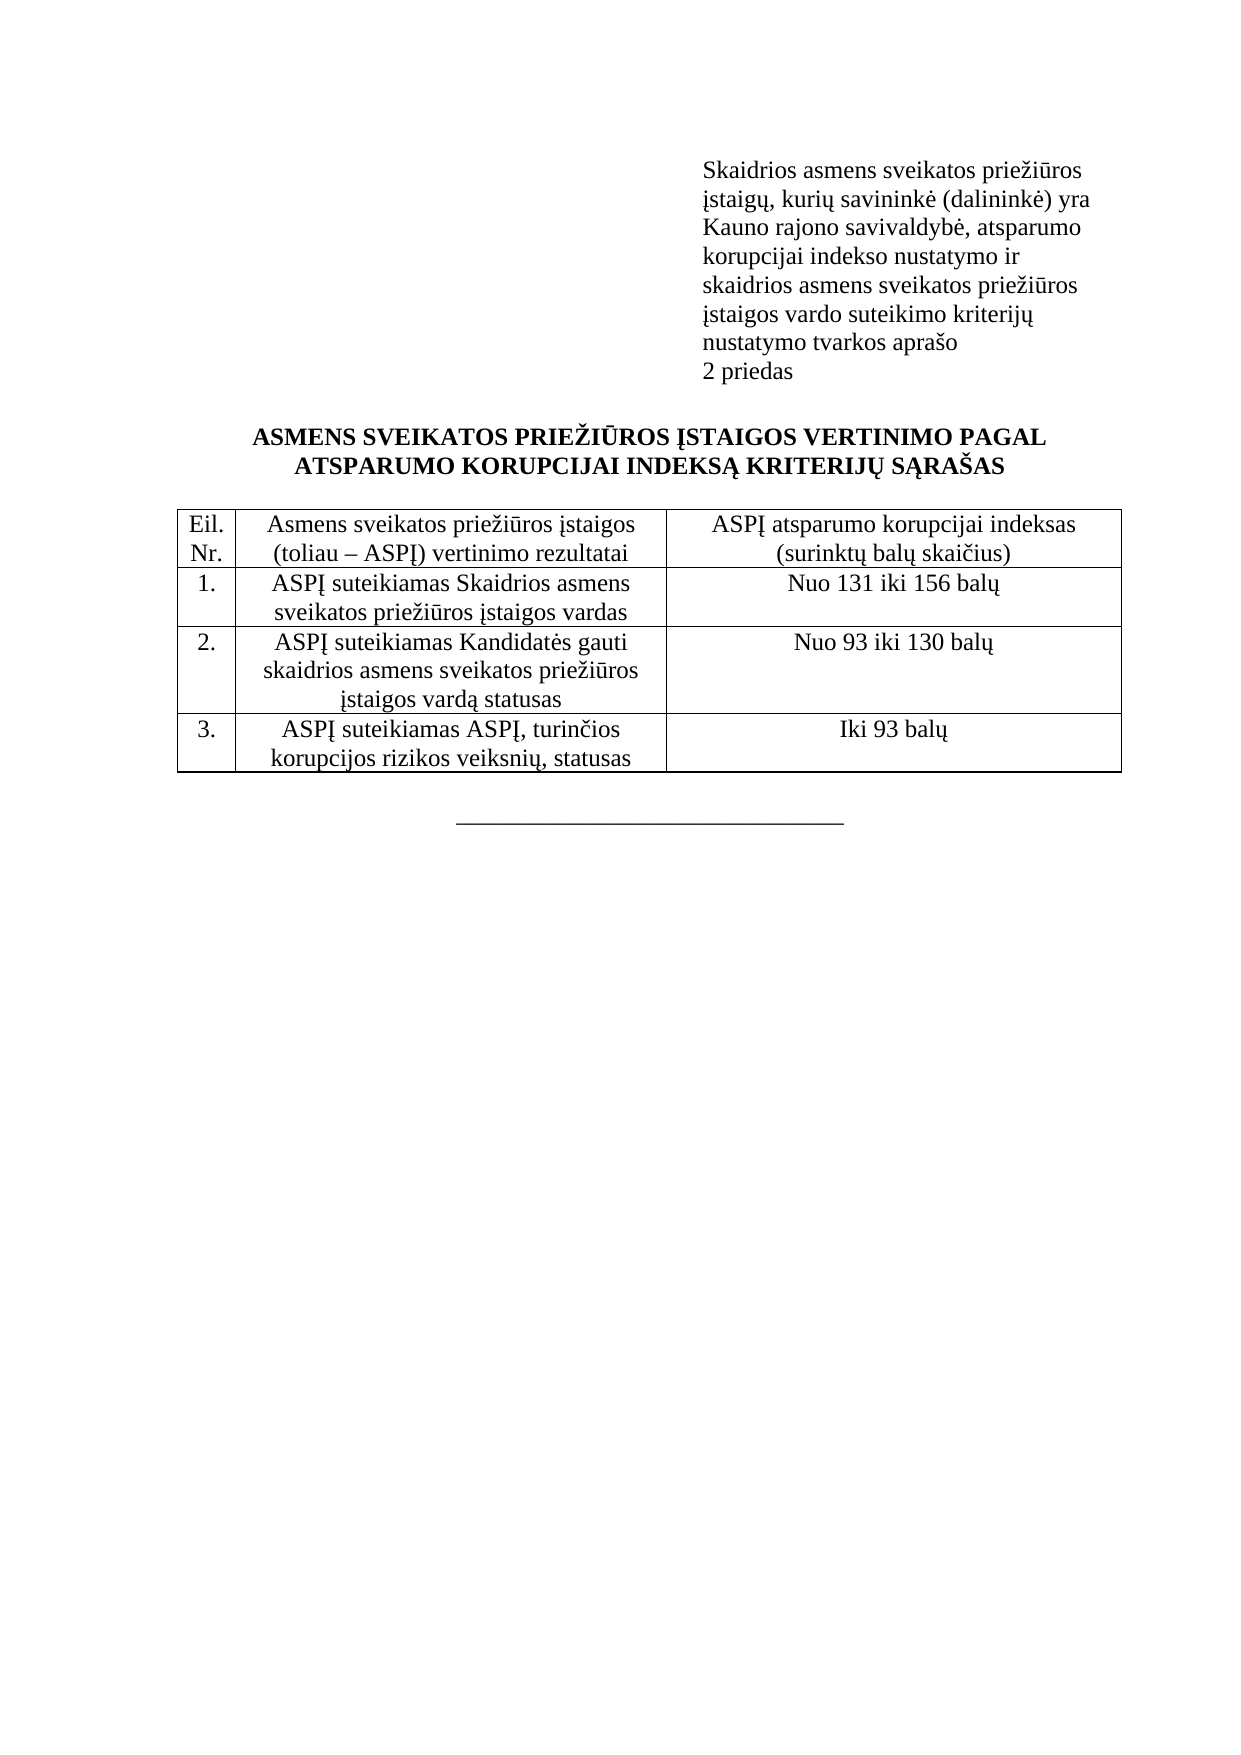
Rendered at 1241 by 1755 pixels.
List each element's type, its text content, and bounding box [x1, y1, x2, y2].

text Skaidrios asmens sveikatos priežiūros [702, 155, 1122, 184]
text skaidrios asmens sveikatos priežiūros [702, 270, 1122, 299]
text įstaigų, kurių savininkė (dalininkė) yra [702, 184, 1122, 212]
text ––––––––––––––––––––––––––––––– [177, 807, 1122, 836]
text ASMENS SVEIKATOS PRIEŽIŪROS ĮSTAIGOS VERTINIMO PAGAL ATSPARUMO KORUPCIJAI INDEKSĄ KRITERIJŲ SĄRAŠAS [177, 422, 1122, 480]
text korupcijai indekso nustatymo ir [702, 241, 1122, 270]
table_cell ASPĮ suteikiamas Skaidrios asmens sveikatos priežiūros įstaigos vardas [236, 568, 666, 626]
table_cell Nuo 93 iki 130 balų [667, 627, 1121, 713]
table_cell 2. [178, 627, 235, 713]
text įstaigos vardo suteikimo kriterijų [702, 299, 1122, 327]
table_cell Nuo 131 iki 156 balų [667, 568, 1121, 626]
table_cell Iki 93 balų [667, 714, 1121, 771]
text Kauno rajono savivaldybė, atsparumo [702, 212, 1122, 241]
text nustatymo tvarkos aprašo [702, 327, 1122, 356]
table_cell 3. [178, 714, 235, 771]
table_cell ASPĮ suteikiamas Kandidatės gauti skaidrios asmens sveikatos priežiūros įstaigos vardą statusas [236, 627, 666, 713]
table_cell 1. [178, 568, 235, 626]
table_header Eil. Nr. [178, 510, 235, 567]
text 2 priedas [702, 356, 1122, 385]
table_cell ASPĮ suteikiamas ASPĮ, turinčios korupcijos rizikos veiksnių, statusas [236, 714, 666, 771]
table_header ASPĮ atsparumo korupcijai indeksas (surinktų balų skaičius) [667, 510, 1121, 567]
table_header Asmens sveikatos priežiūros įstaigos (toliau – ASPĮ) vertinimo rezultatai [236, 510, 666, 567]
